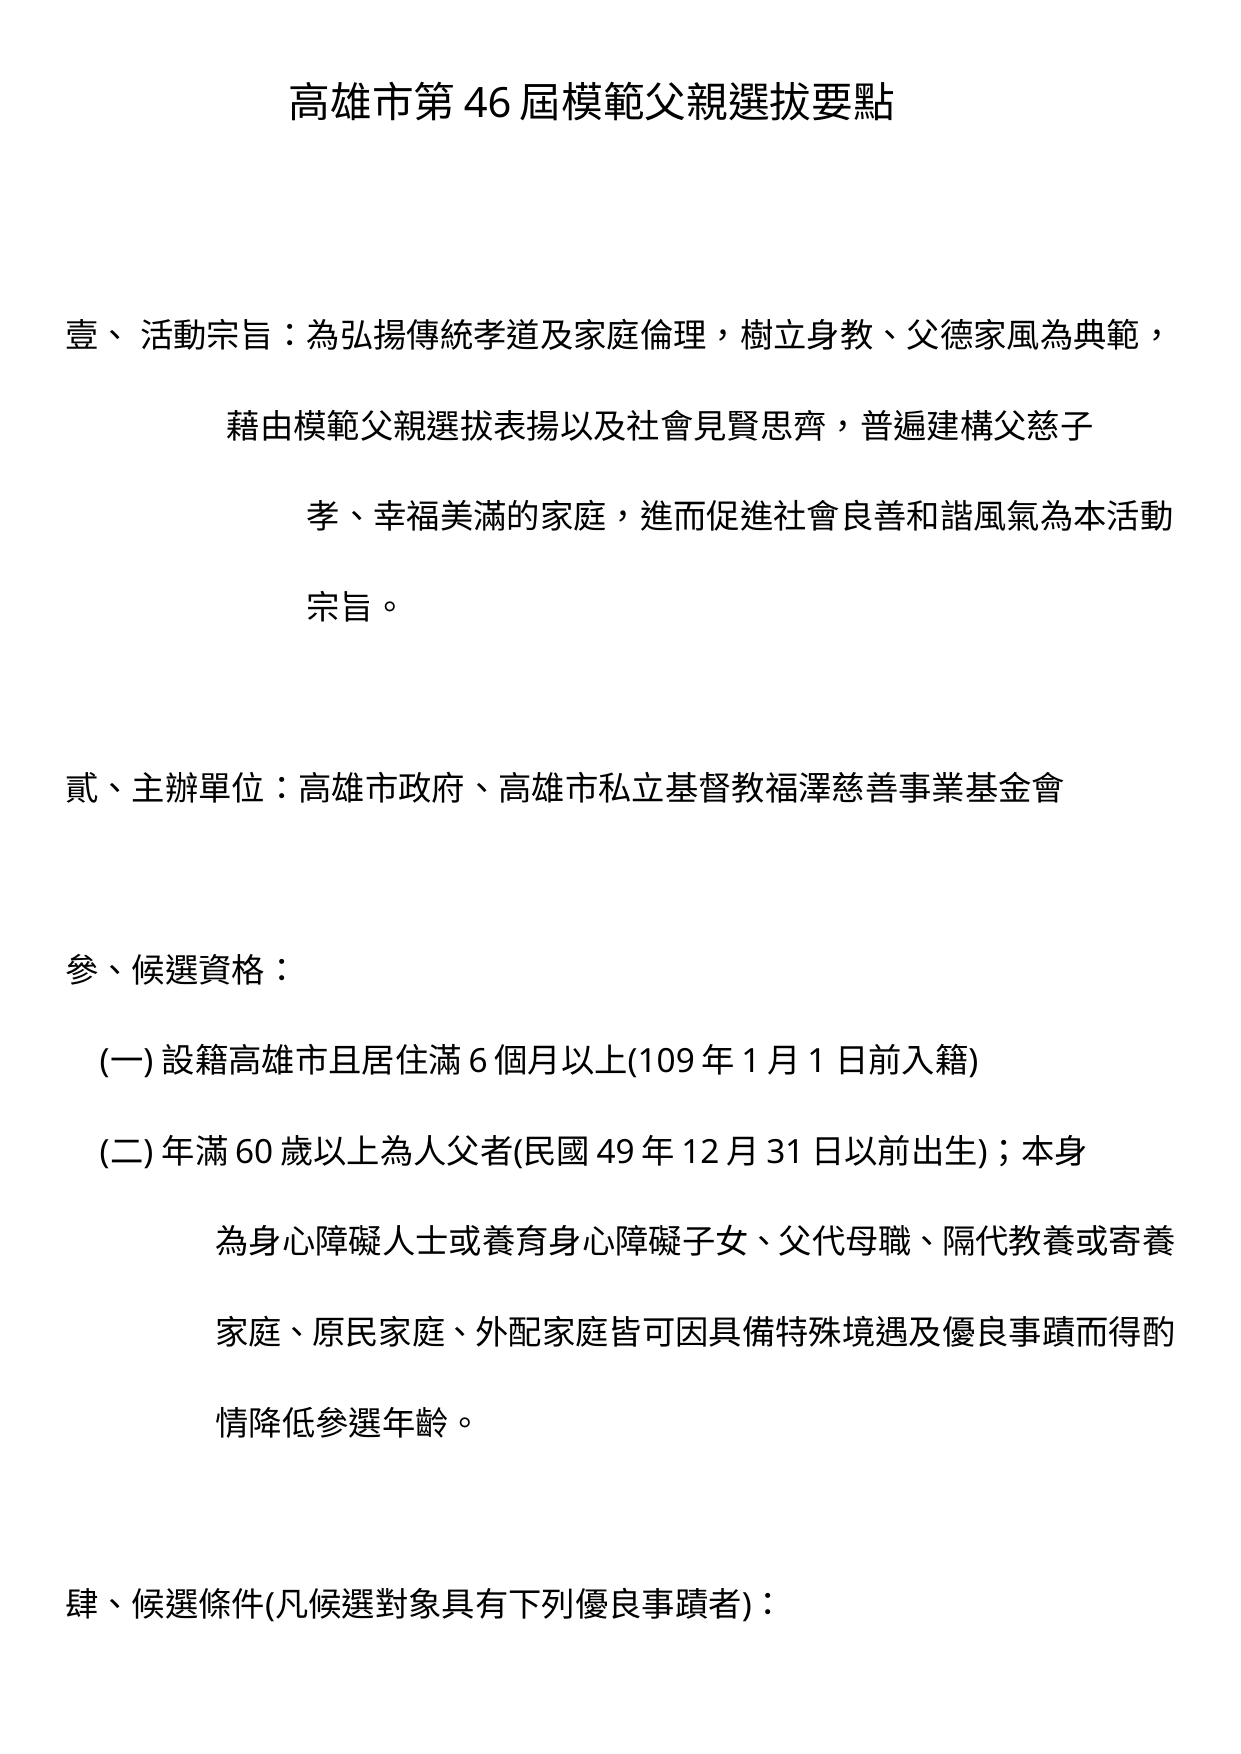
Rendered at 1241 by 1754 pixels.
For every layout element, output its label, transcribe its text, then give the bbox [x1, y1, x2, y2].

text 高雄市第46屆模範父親選拔要點 [163, 69, 1100, 129]
text 家庭、原民家庭、外配家庭皆可因具備特殊境遇及優良事蹟而得酌 [215, 1285, 1175, 1375]
text 宗旨。 [140, 560, 1175, 650]
text 孝、幸福美滿的家庭，進而促進社會良善和諧風氣為本活動 [140, 469, 1175, 560]
list 活動宗旨：為弘揚傳統孝道及家庭倫理，樹立身教、父德家風為典範， [65, 288, 1175, 378]
text (二) 年滿60歲以上為人父者(民國49年12月31日以前出生)；本身 [65, 1103, 1175, 1194]
text 參、候選資格： [65, 922, 1175, 1013]
text 情降低參選年齡。 [215, 1375, 1175, 1466]
text 貳、主辦單位：高雄市政府、高雄市私立基督教福澤慈善事業基金會 [65, 741, 1175, 832]
text 肆、候選條件(凡候選對象具有下列優良事蹟者)： [65, 1557, 1175, 1647]
text 為身心障礙人士或養育身心障礙子女、父代母職、隔代教養或寄養 [215, 1194, 1175, 1285]
text 藉由模範父親選拔表揚以及社會見賢思齊，普遍建構父慈子 [140, 378, 1175, 469]
text (一) 設籍高雄市且居住滿6個月以上(109年1月1 日前入籍) [65, 1013, 1175, 1103]
